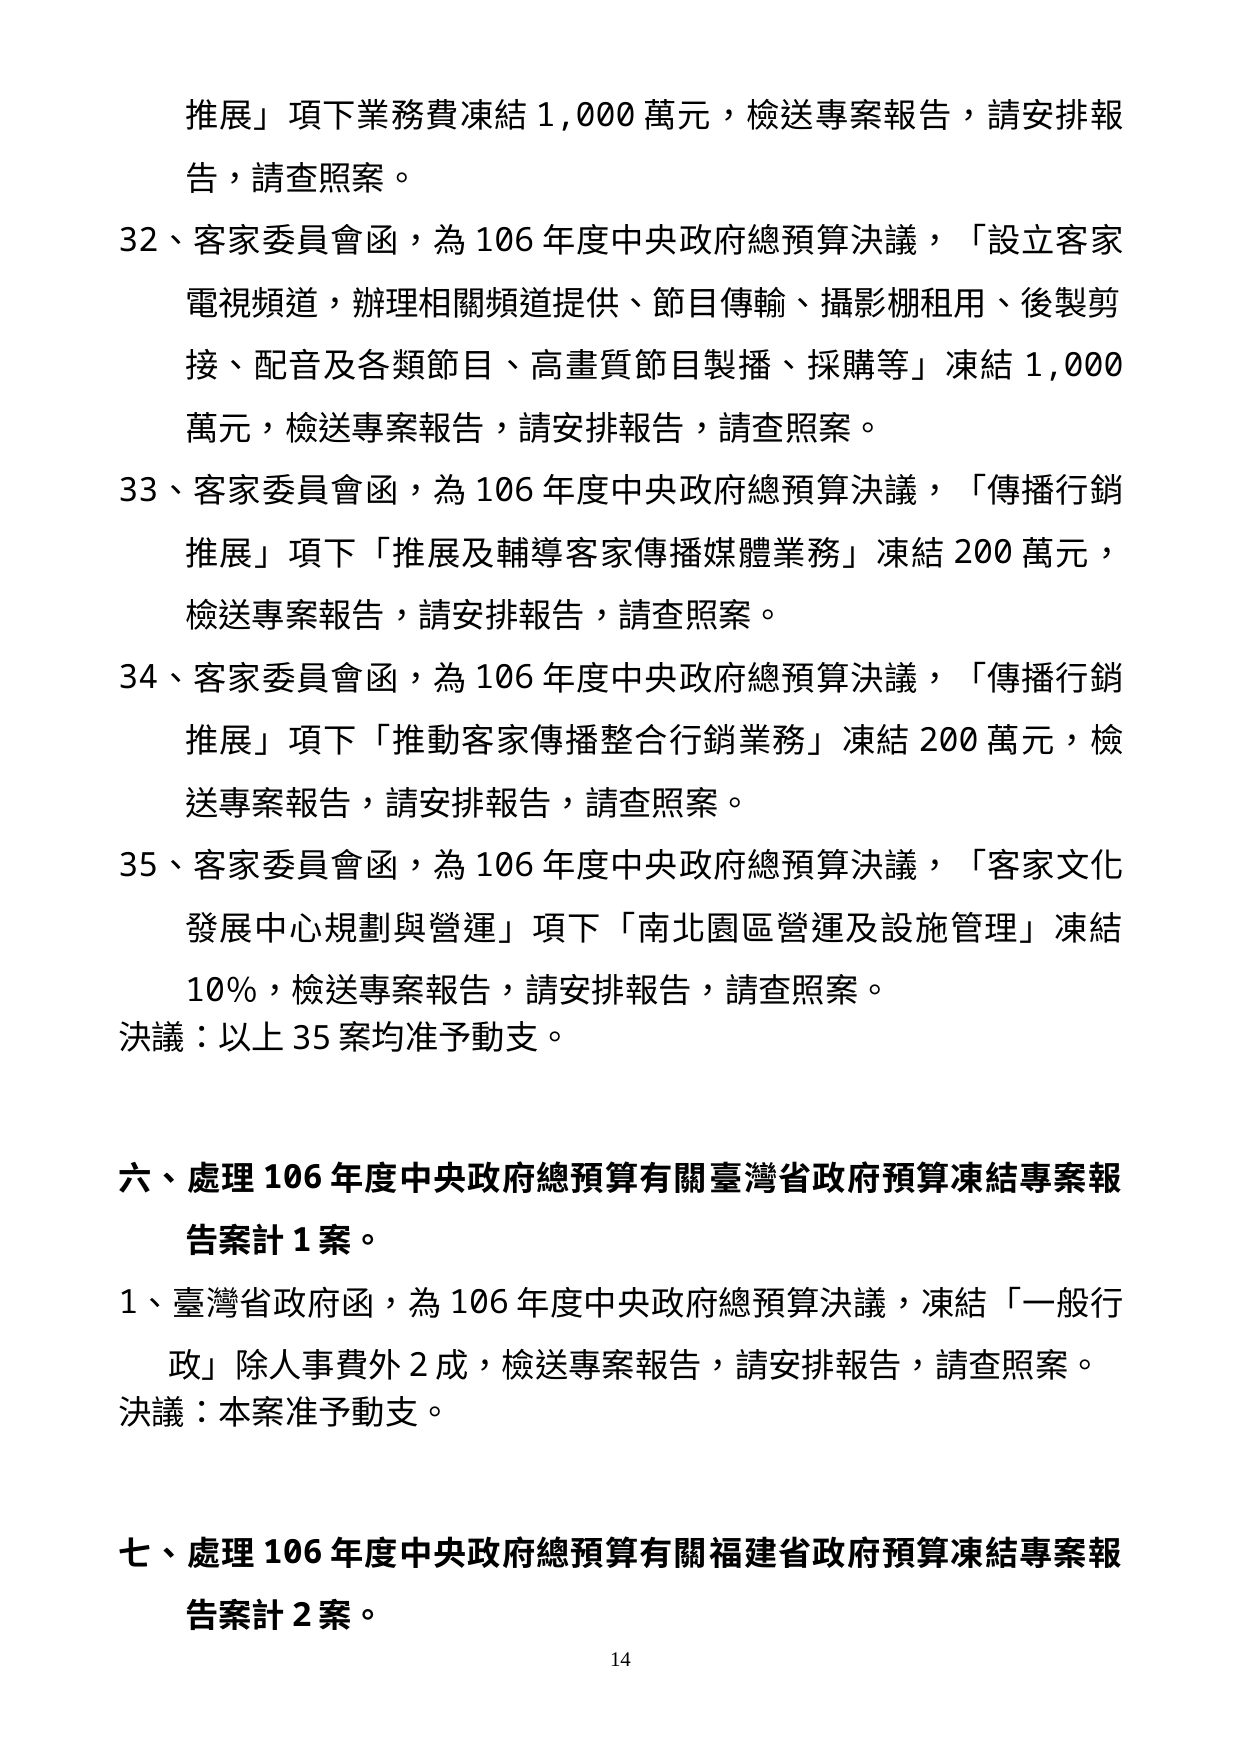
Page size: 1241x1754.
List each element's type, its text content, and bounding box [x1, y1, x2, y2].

text 六、處理106年度中央政府總預算有關臺灣省政府預算凍結專案報告案計1案。 [118, 1134, 1122, 1259]
text 35、客家委員會函，為106年度中央政府總預算決議，「客家文化發展中心規劃與營運」項下「南北園區營運及設施管理」凍結10％，檢送專案報告，請安排報告，請查照案。 [118, 822, 1123, 1009]
text 決議：本案准予動支。 [118, 1384, 1127, 1434]
text 決議：以上35案均准予動支。 [118, 1009, 1127, 1059]
text 推展」項下業務費凍結1,000萬元，檢送專案報告，請安排報告，請查照案。 [118, 72, 1123, 197]
text 33、客家委員會函，為106年度中央政府總預算決議，「傳播行銷推展」項下「推展及輔導客家傳播媒體業務」凍結200萬元，檢送專案報告，請安排報告，請查照案。 [118, 447, 1123, 634]
text 1、臺灣省政府函，為106年度中央政府總預算決議，凍結「一般行政」除人事費外2成，檢送專案報告，請安排報告，請查照案。 [118, 1259, 1123, 1384]
text 七、處理106年度中央政府總預算有關福建省政府預算凍結專案報告案計2案。 [118, 1509, 1122, 1634]
text 34、客家委員會函，為106年度中央政府總預算決議，「傳播行銷推展」項下「推動客家傳播整合行銷業務」凍結200萬元，檢送專案報告，請安排報告，請查照案。 [118, 634, 1123, 822]
text 32、客家委員會函，為106年度中央政府總預算決議，「設立客家電視頻道，辦理相關頻道提供、節目傳輸、攝影棚租用、後製剪接、配音及各類節目、高畫質節目製播、採購等」凍結1,000萬元，檢送專案報告，請安排報告，請查照案。 [118, 197, 1123, 447]
